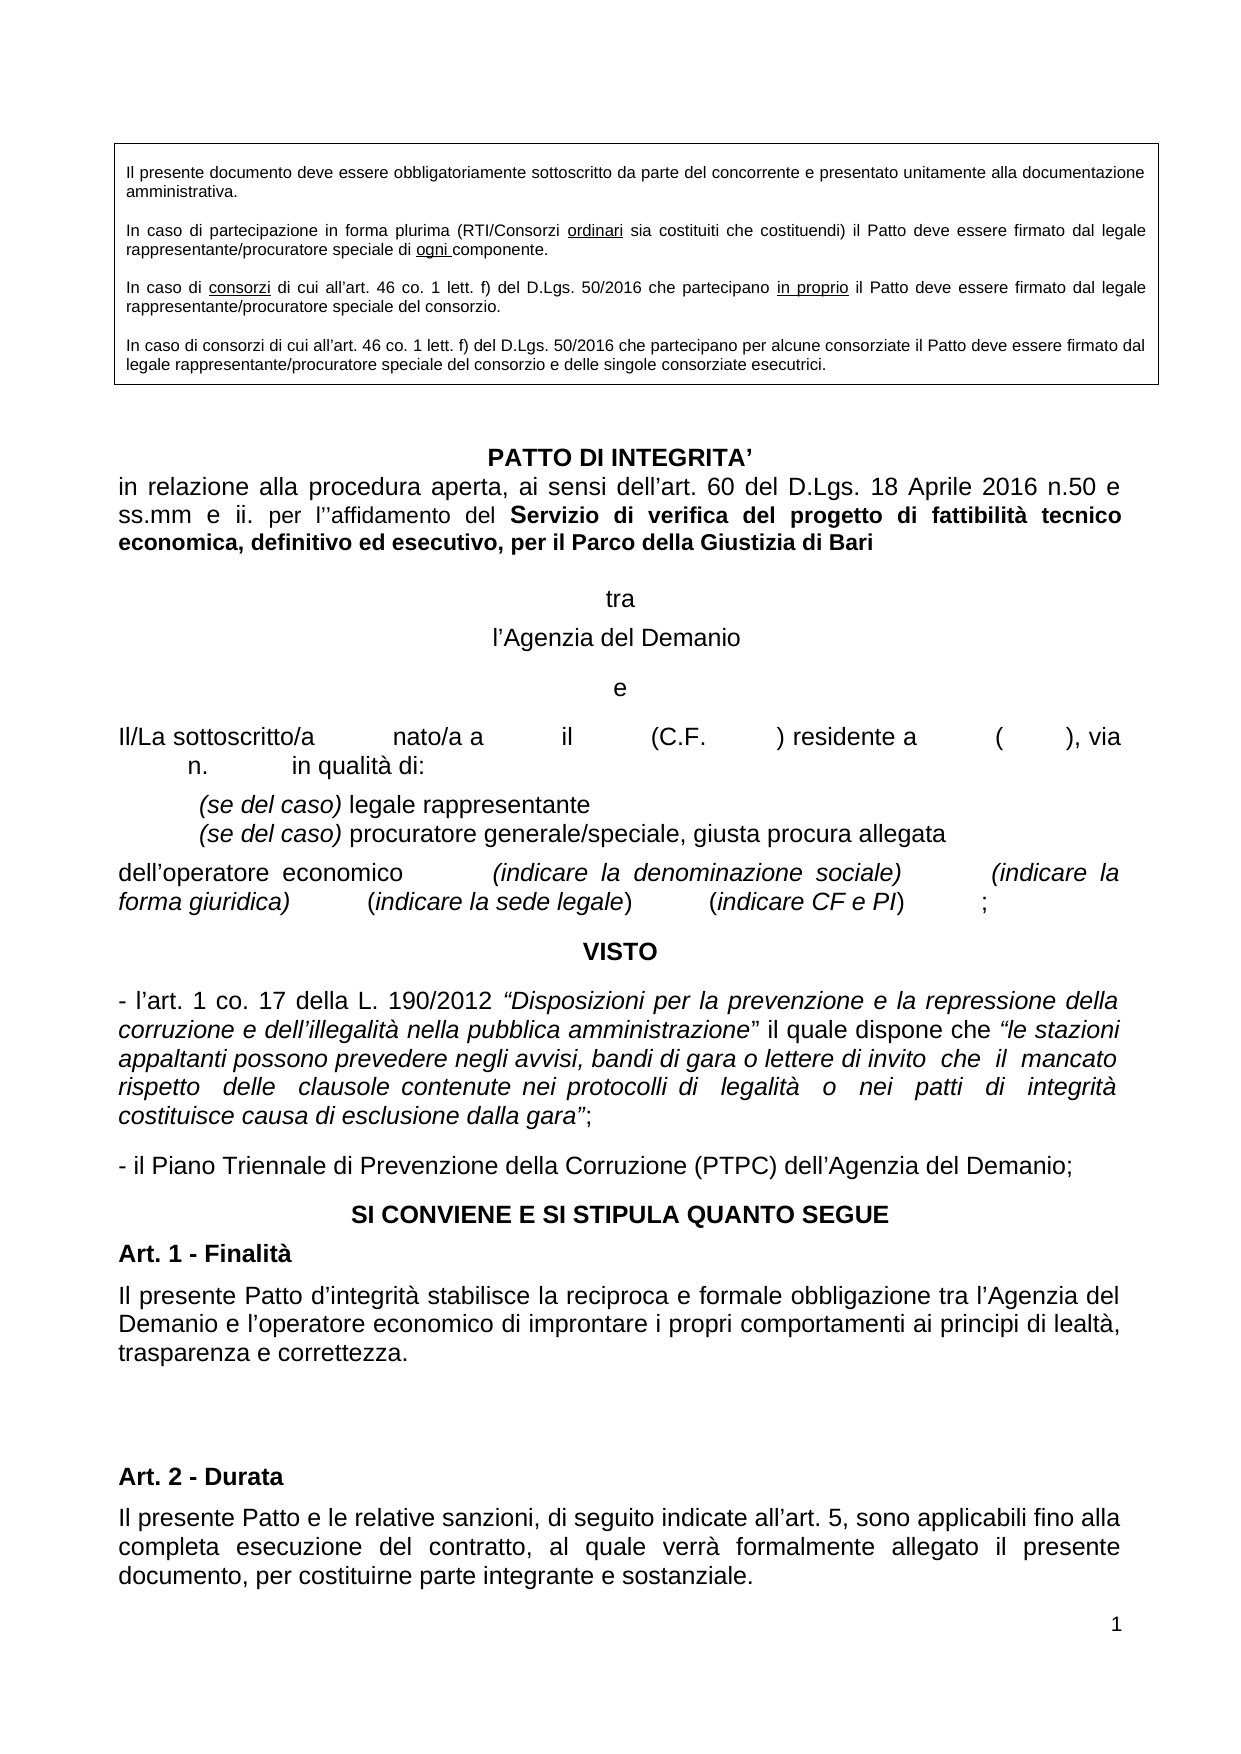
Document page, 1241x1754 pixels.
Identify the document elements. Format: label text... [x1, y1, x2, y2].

text Il presente Patto e le relative sanzioni, di seguito indicate all’art. 5, sono applicabili fino alla completa esecuzione del contratto, al quale verrà formalmente allegato il presente documento, per costituirne parte integrante e sostanziale. [118, 1503, 1122, 1589]
text Il presente Patto d’integrità stabilisce la reciproca e formale obbligazione tra l’Agenzia del Demanio e l’operatore economico di improntare i propri comportamenti ai principi di lealtà, trasparenza e correttezza. [118, 1281, 1122, 1367]
text VISTO [118, 937, 1122, 965]
text l’Agenzia del Demanio [118, 623, 1122, 652]
text in relazione alla procedura aperta, ai sensi dell’art. 60 del D.Lgs. 18 Aprile 2016 n.50 e ss.mm e ii. per l’’affidamento del Servizio di verifica del progetto di fattibilità tecnico economica, definitivo ed esecutivo, per il Parco della Giustizia di Bari [118, 471, 1122, 555]
text SI CONVIENE E SI STIPULA QUANTO SEGUE [118, 1200, 1122, 1229]
text dell’operatore economico (indicare la denominazione sociale) (indicare la forma giuridica) (indicare la sede legale) (indicare CF e PI) ; [118, 858, 1122, 916]
text e [118, 673, 1122, 702]
text - l’art. 1 co. 17 della L. 190/2012 “Disposizioni per la prevenzione e la repressione della corruzione e dell’illegalità nella pubblica amministrazione” il quale dispone che “le stazioni appaltanti possono prevedere negli avvisi, bandi di gara o lettere di invito che il mancato rispetto delle clausole contenute nei protocolli di legalità o nei patti di integrità costituisce causa di esclusione dalla gara”; [118, 986, 1122, 1130]
text Il/La sottoscritto/a nato/a a il (C.F. ) residente a ( ), via n. in qualità di: [118, 722, 1122, 780]
text (se del caso) legale rappresentante [192, 790, 1122, 819]
text Art. 2 - Durata [118, 1462, 1122, 1491]
text - il Piano Triennale di Prevenzione della Corruzione (PTPC) dell’Agenzia del Demanio; [118, 1151, 1122, 1179]
table_header Il presente documento deve essere obbligatoriamente sottoscritto da parte del concorrente e presentato unitamente alla documentazione amministrativa. In caso di partecipazione in forma plurima (RTI/Consorzi ordinari sia costituiti che costituendi) il Patto deve essere firmato dal legale rappresentante/procuratore speciale di ogni componente. In caso di consorzi di cui all’art. 46 co. 1 lett. f) del D.Lgs. 50/2016 che partecipano in proprio il Patto deve essere firmato dal legale rappresentante/procuratore speciale del consorzio. In caso di consorzi di cui all’art. 46 co. 1 lett. f) del D.Lgs. 50/2016 che partecipano per alcune consorziate il Patto deve essere firmato dal legale rappresentante/procuratore speciale del consorzio e delle singole consorziate esecutrici. [115, 144, 1158, 384]
text tra [118, 584, 1122, 613]
text PATTO DI INTEGRITA’ [118, 443, 1122, 471]
text (se del caso) procuratore generale/speciale, giusta procura allegata [192, 819, 1122, 848]
text Art. 1 - Finalità [118, 1239, 1122, 1268]
